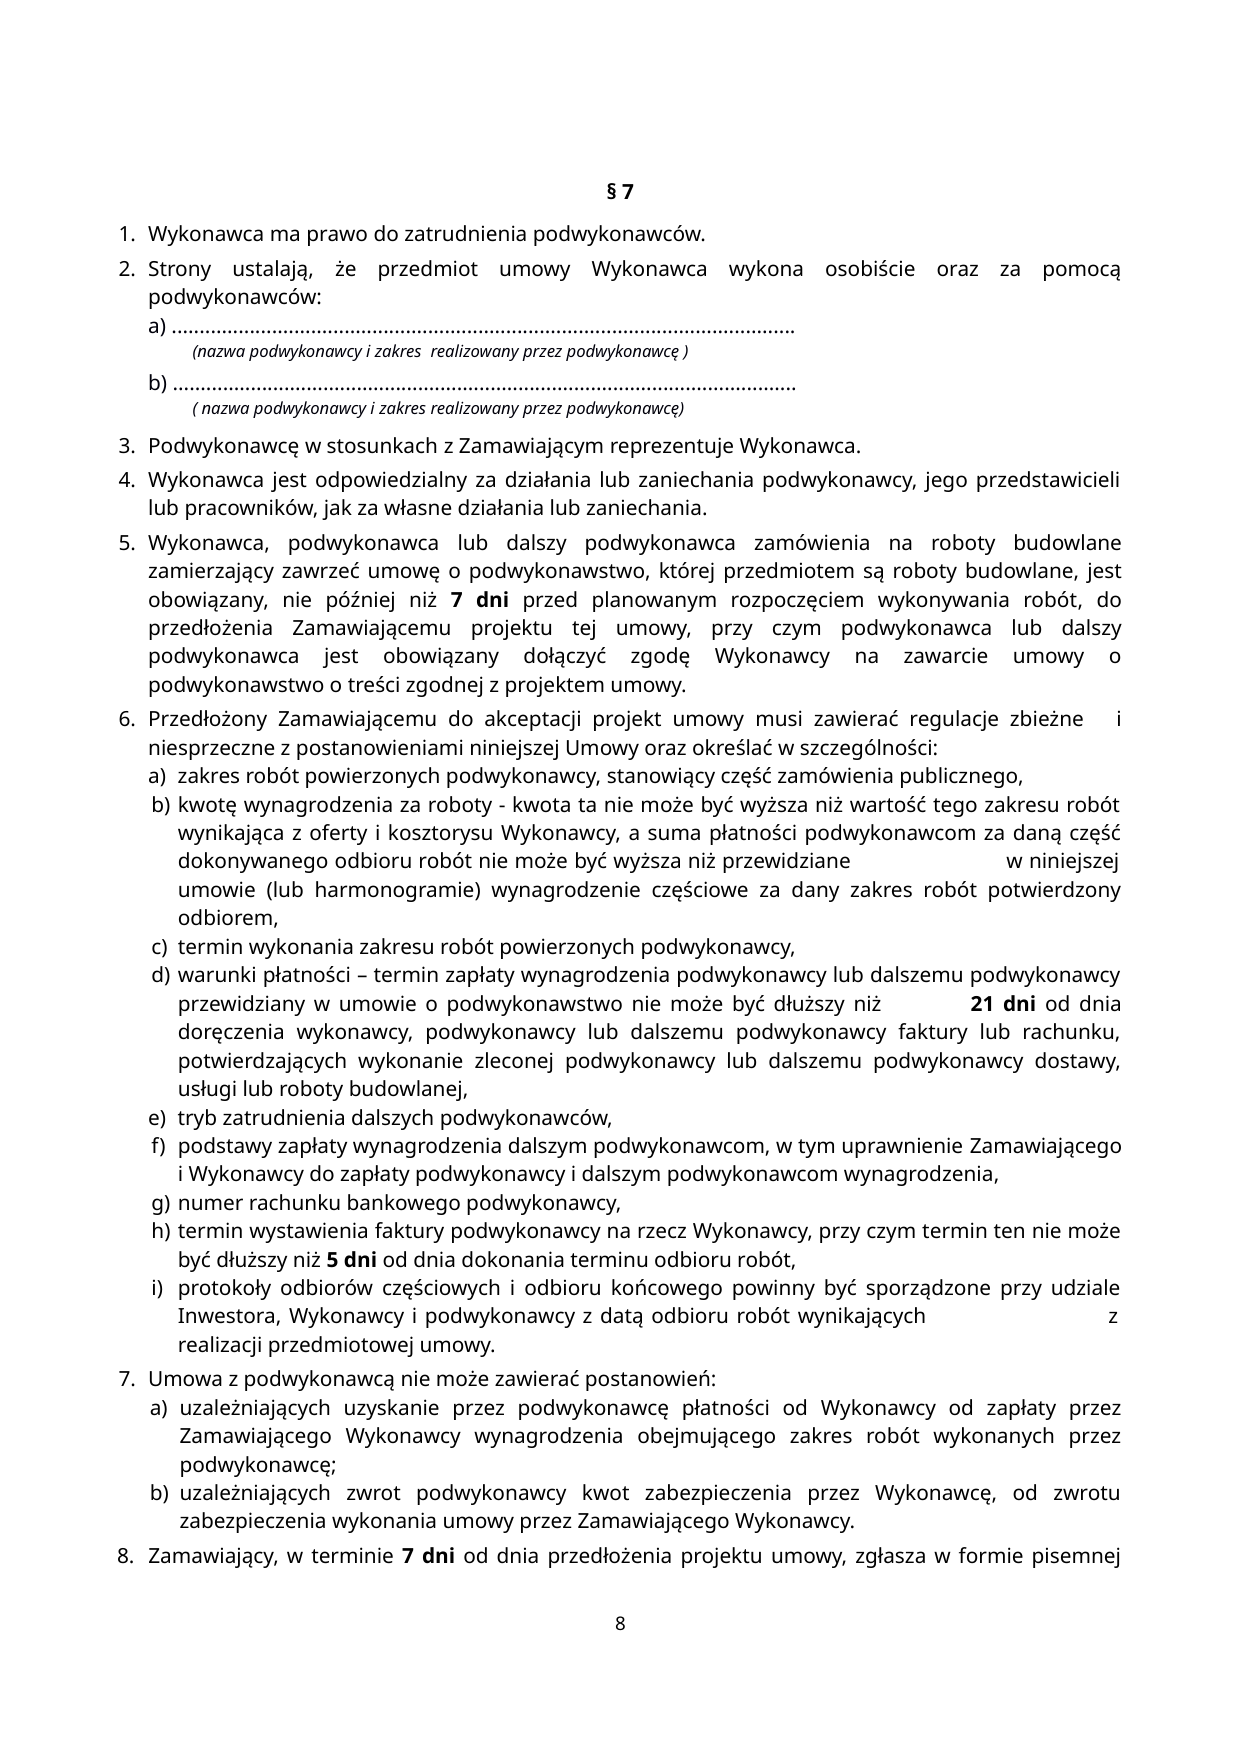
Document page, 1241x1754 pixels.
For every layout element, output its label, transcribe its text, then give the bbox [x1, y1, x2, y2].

text 3. Podwykonawcę w stosunkach z Zamawiającym reprezentuje Wykonawca. [118, 431, 1122, 459]
text h) termin wystawienia faktury podwykonawcy na rzecz Wykonawcy, przy czym termin ten nie może być dłuższy niż 5 dni od dnia dokonania terminu odbioru robót, [151, 1216, 1122, 1273]
text e) tryb zatrudnienia dalszych podwykonawców, [148, 1103, 1122, 1131]
text a) uzależniających uzyskanie przez podwykonawcę płatności od Wykonawcy od zapłaty przez Zamawiającego Wykonawcy wynagrodzenia obejmującego zakres robót wykonanych przez podwykonawcę; [149, 1393, 1122, 1478]
text ( nazwa podwykonawcy i zakres realizowany przez podwykonawcę) [118, 396, 1122, 419]
text a) ................................................................................................................ [148, 311, 1122, 339]
text c) termin wykonania zakresu robót powierzonych podwykonawcy, [151, 932, 1122, 960]
list zakres robót powierzonych podwykonawcy, stanowiący część zamówienia publicznego, [148, 761, 1122, 790]
list Strony ustalają, że przedmiot umowy Wykonawca wykona osobiście oraz za pomocą podwykonawców: [118, 254, 1122, 311]
text g) numer rachunku bankowego podwykonawcy, [151, 1188, 1122, 1216]
text b) uzależniających zwrot podwykonawcy kwot zabezpieczenia przez Wykonawcę, od zwrotu zabezpieczenia wykonania umowy przez Zamawiającego Wykonawcy. [149, 1478, 1122, 1535]
text 4. Wykonawca jest odpowiedzialny za działania lub zaniechania podwykonawcy, jego przedstawicieli lub pracowników, jak za własne działania lub zaniechania. [118, 465, 1122, 522]
text (nazwa podwykonawcy i zakres realizowany przez podwykonawcę ) [118, 339, 1122, 362]
text d) warunki płatności – termin zapłaty wynagrodzenia podwykonawcy lub dalszemu podwykonawcy przewidziany w umowie o podwykonawstwo nie może być dłuższy niż 21 dni od dnia doręczenia wykonawcy, podwykonawcy lub dalszemu podwykonawcy faktury lub rachunku, potwierdzających wykonanie zleconej podwykonawcy lub dalszemu podwykonawcy dostawy, usługi lub roboty budowlanej, [151, 960, 1122, 1103]
text 7. Umowa z podwykonawcą nie może zawierać postanowień: [118, 1364, 1116, 1393]
text 1. Wykonawca ma prawo do zatrudnienia podwykonawców. [118, 219, 1122, 248]
text 5. Wykonawca, podwykonawca lub dalszy podwykonawca zamówienia na roboty budowlane zamierzający zawrzeć umowę o podwykonawstwo, której przedmiotem są roboty budowlane, jest obowiązany, nie później niż 7 dni przed planowanym rozpoczęciem wykonywania robót, do przedłożenia Zamawiającemu projektu tej umowy, przy czym podwykonawca lub dalszy podwykonawca jest obowiązany dołączyć zgodę Wykonawcy na zawarcie umowy o podwykonawstwo o treści zgodnej z projektem umowy. [118, 528, 1122, 698]
text i) protokoły odbiorów częściowych i odbioru końcowego powinny być sporządzone przy udziale Inwestora, Wykonawcy i podwykonawcy z datą odbioru robót wynikających z realizacji przedmiotowej umowy. [151, 1273, 1122, 1358]
text b) ................................................................................................................ [148, 368, 1122, 396]
text f) podstawy zapłaty wynagrodzenia dalszym podwykonawcom, w tym uprawnienie Zamawiającego i Wykonawcy do zapłaty podwykonawcy i dalszym podwykonawcom wynagrodzenia, [151, 1131, 1122, 1188]
text 6. Przedłożony Zamawiającemu do akceptacji projekt umowy musi zawierać regulacje zbieżne i niesprzeczne z postanowieniami niniejszej Umowy oraz określać w szczególności: [118, 704, 1122, 761]
text § 7 [118, 177, 1122, 205]
text 8. Zamawiający, w terminie 7 dni od dnia przedłożenia projektu umowy, zgłasza w formie pisemnej [117, 1541, 1122, 1569]
text b) kwotę wynagrodzenia za roboty - kwota ta nie może być wyższa niż wartość tego zakresu robót wynikająca z oferty i kosztorysu Wykonawcy, a suma płatności podwykonawcom za daną część dokonywanego odbioru robót nie może być wyższa niż przewidziane w niniejszej umowie (lub harmonogramie) wynagrodzenie częściowe za dany zakres robót potwierdzony odbiorem, [151, 790, 1122, 932]
